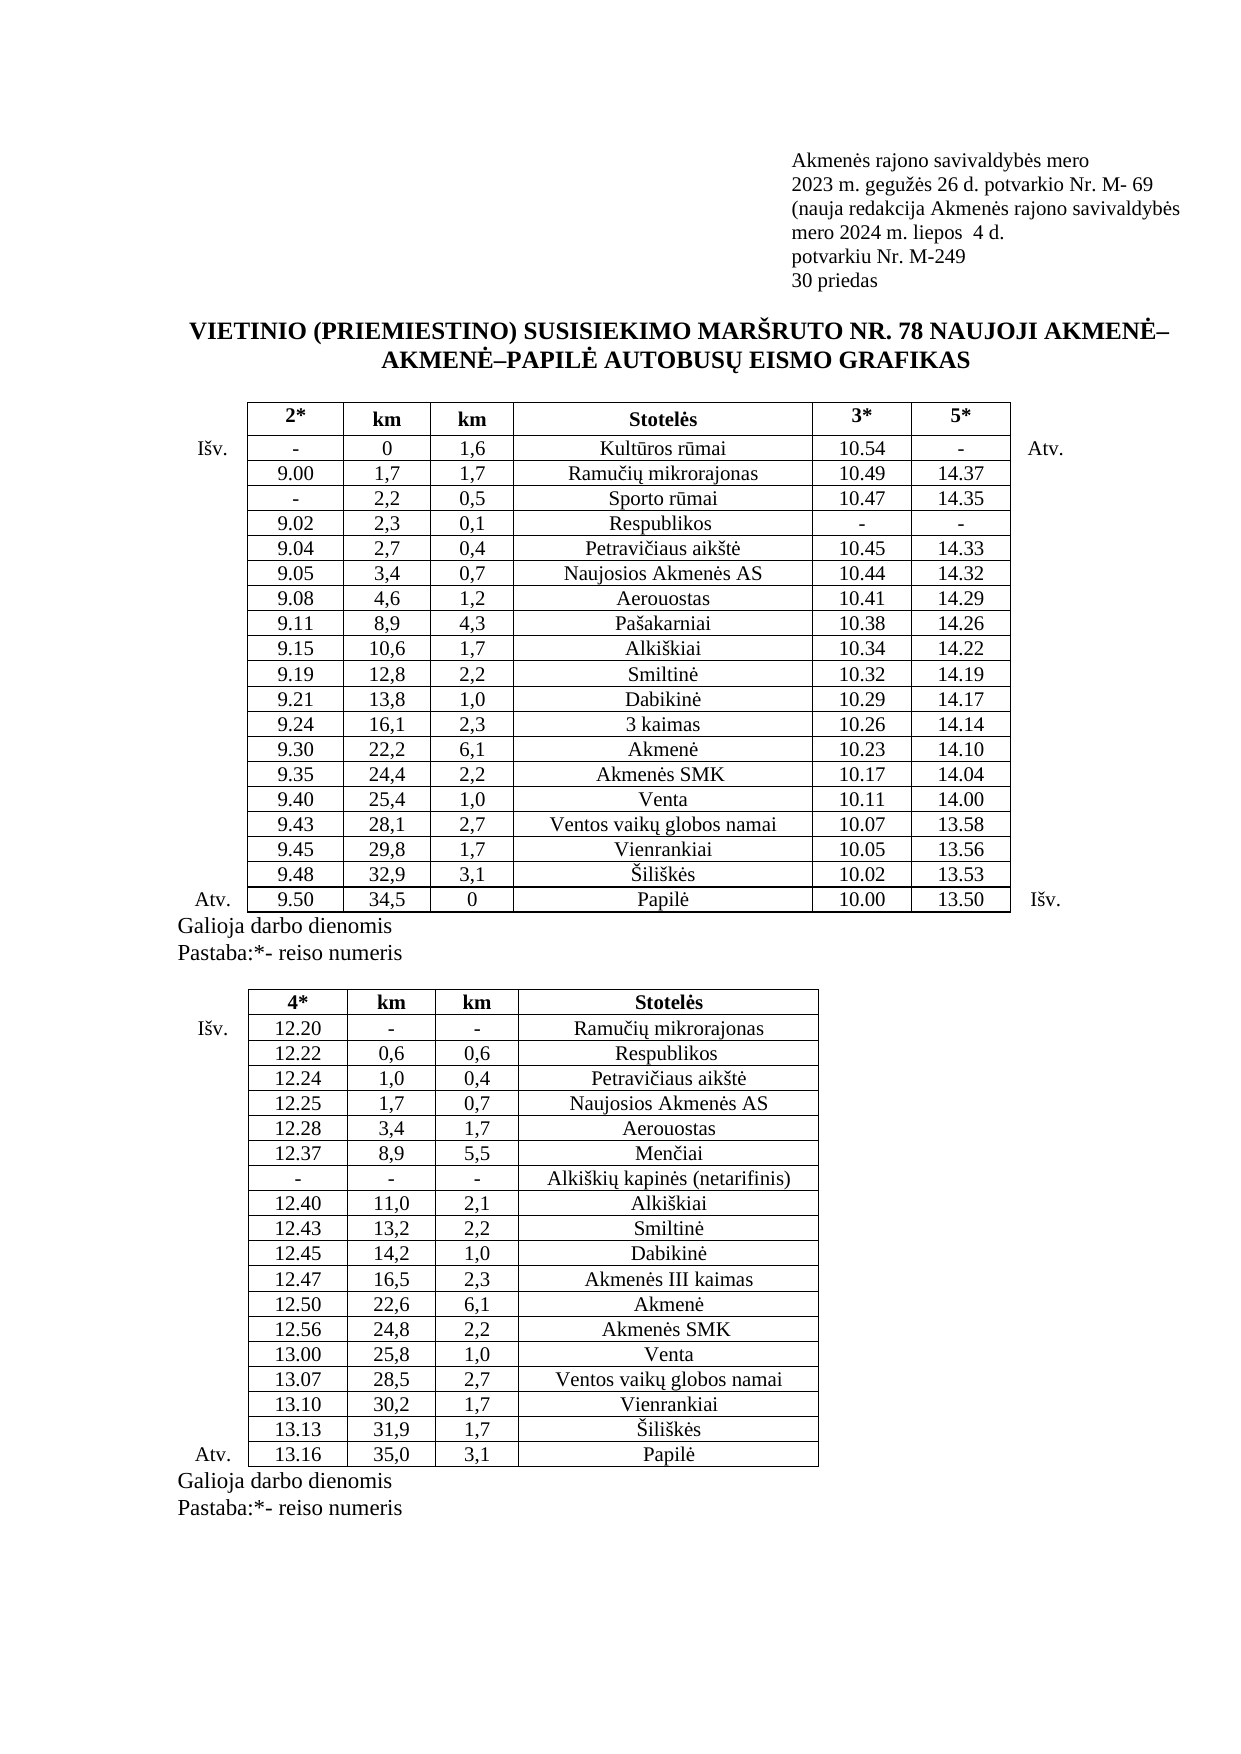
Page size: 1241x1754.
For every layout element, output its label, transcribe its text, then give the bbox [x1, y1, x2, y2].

table_cell 4,6 [344, 586, 430, 610]
table_cell 1,0 [431, 787, 513, 811]
table_cell 10.07 [813, 812, 911, 836]
table_cell 13.16 [249, 1442, 347, 1466]
table_cell - [813, 511, 911, 535]
table_cell - [912, 511, 1010, 535]
text 2023 m. gegužės 26 d. potvarkio Nr. M- 69 [714, 172, 1181, 196]
table_cell 22,6 [348, 1292, 435, 1316]
table_cell 10.38 [813, 611, 911, 635]
table_cell 12.28 [249, 1116, 347, 1140]
table_cell 4,3 [431, 611, 513, 635]
table_cell [177, 786, 247, 811]
table_cell [177, 460, 247, 485]
table_cell 14.35 [912, 486, 1010, 510]
table_cell 2,1 [436, 1191, 518, 1215]
table_cell Atv. [177, 886, 247, 911]
table_cell - [436, 1166, 518, 1190]
table_cell [177, 485, 247, 510]
table_cell 9.04 [248, 536, 343, 560]
table_cell 0 [344, 436, 430, 459]
table_cell 5,5 [436, 1141, 518, 1165]
table_cell [819, 1240, 890, 1265]
table_cell Akmenė [519, 1292, 818, 1316]
table_cell [177, 1215, 248, 1240]
table_cell Išv. [177, 435, 247, 459]
table_cell 9.24 [248, 712, 343, 736]
table_cell Dabikinė [514, 687, 812, 711]
table_cell [177, 610, 247, 635]
table_cell [1011, 635, 1081, 660]
table_cell 10.44 [813, 561, 911, 585]
table_cell [1011, 786, 1081, 811]
table_cell 10,6 [344, 636, 430, 660]
table_cell 12.22 [249, 1041, 347, 1064]
table_cell 2,7 [344, 536, 430, 560]
table_cell 2,3 [344, 511, 430, 535]
table_cell 12.24 [249, 1066, 347, 1090]
table_cell [819, 1316, 890, 1341]
table_cell Papilė [514, 888, 812, 911]
text Galioja darbo dienomis [177, 1467, 1181, 1494]
table_cell [177, 660, 247, 686]
table_cell 14.17 [912, 687, 1010, 711]
table_cell - [248, 486, 343, 510]
table_header [177, 402, 247, 434]
table_cell Pašakarniai [514, 611, 812, 635]
table_cell 10.34 [813, 636, 911, 660]
table_cell 14.29 [912, 586, 1010, 610]
table_cell 12.45 [249, 1241, 347, 1265]
table_cell Alkiškiai [514, 636, 812, 660]
table_cell 14.37 [912, 461, 1010, 485]
table_cell 12.25 [249, 1091, 347, 1115]
table_cell 13.13 [249, 1417, 347, 1441]
table_header km [431, 403, 513, 434]
table_cell 3,4 [348, 1116, 435, 1140]
table_cell - [912, 436, 1010, 459]
table_cell Atv. [1011, 435, 1081, 459]
table_cell [177, 861, 247, 886]
table_cell [177, 1090, 248, 1115]
table_cell [177, 1240, 248, 1265]
table_cell [1011, 836, 1081, 861]
table_cell [177, 1115, 248, 1140]
table_cell 0 [431, 888, 513, 911]
table_cell Atv. [177, 1441, 248, 1466]
table_cell 25,8 [348, 1342, 435, 1366]
table_cell [1011, 560, 1081, 585]
table_cell - [249, 1166, 347, 1190]
table_cell 1,6 [431, 436, 513, 459]
table_cell 10.32 [813, 661, 911, 686]
table_cell Ventos vaikų globos namai [514, 812, 812, 836]
table_cell Dabikinė [519, 1241, 818, 1265]
table_cell Venta [519, 1342, 818, 1366]
table_cell [819, 1090, 890, 1115]
table_cell [1011, 761, 1081, 786]
table_cell 14.19 [912, 661, 1010, 686]
table_cell 14.32 [912, 561, 1010, 585]
table_cell 9.00 [248, 461, 343, 485]
table_cell 3,1 [431, 862, 513, 886]
table_cell 10.00 [813, 888, 911, 911]
table_cell 0,1 [431, 511, 513, 535]
table_cell 29,8 [344, 837, 430, 861]
table_cell - [248, 436, 343, 459]
table_cell [819, 1391, 890, 1416]
table_cell 14.33 [912, 536, 1010, 560]
table_cell Naujosios Akmenės AS [519, 1091, 818, 1115]
table_cell Aerouostas [514, 586, 812, 610]
table_header Stotelės [519, 990, 818, 1014]
table_cell Išv. [1011, 886, 1081, 911]
text Pastaba:*- reiso numeris [177, 939, 1181, 965]
table_cell [177, 1040, 248, 1064]
table_cell [1011, 736, 1081, 761]
table_cell [177, 686, 247, 711]
table_cell 13.50 [912, 888, 1010, 911]
table_cell 9.05 [248, 561, 343, 585]
table_cell 25,4 [344, 787, 430, 811]
table_cell 1,7 [431, 837, 513, 861]
table_header 3* [813, 403, 911, 434]
table_cell 28,5 [348, 1367, 435, 1391]
table_cell [819, 1366, 890, 1391]
table_cell 12.47 [249, 1266, 347, 1291]
table_cell Smiltinė [519, 1216, 818, 1240]
table_cell 13.58 [912, 812, 1010, 836]
table_cell 3,1 [436, 1442, 518, 1466]
table_cell [819, 1341, 890, 1366]
table_cell 9.02 [248, 511, 343, 535]
table_header 2* [248, 403, 343, 434]
table_cell Ventos vaikų globos namai [519, 1367, 818, 1391]
table_cell 14.04 [912, 762, 1010, 786]
table_cell Alkiškių kapinės (netarifinis) [519, 1166, 818, 1190]
table_cell 2,3 [431, 712, 513, 736]
table_cell [1011, 861, 1081, 886]
table_cell 14.10 [912, 737, 1010, 761]
table_cell 2,2 [344, 486, 430, 510]
table_cell 1,0 [436, 1342, 518, 1366]
table_cell 8,9 [348, 1141, 435, 1165]
table_cell - [348, 1166, 435, 1190]
table_cell 13.56 [912, 837, 1010, 861]
table_cell [177, 1391, 248, 1416]
table_cell 14.00 [912, 787, 1010, 811]
table_cell [1011, 460, 1081, 485]
table_cell [819, 1265, 890, 1291]
table_cell 12.40 [249, 1191, 347, 1215]
table_cell [819, 1165, 890, 1190]
table_header [1011, 402, 1081, 434]
table_cell Išv. [177, 1014, 248, 1039]
table_cell 6,1 [431, 737, 513, 761]
table_cell 9.43 [248, 812, 343, 836]
table_cell [177, 811, 247, 836]
table_cell Vienrankiai [514, 837, 812, 861]
text 30 priedas [714, 268, 1181, 292]
table_cell [177, 836, 247, 861]
table_header 5* [912, 403, 1010, 434]
table_cell 10.49 [813, 461, 911, 485]
table_cell [177, 761, 247, 786]
table_cell [177, 585, 247, 610]
table_cell 10.02 [813, 862, 911, 886]
table_header km [348, 990, 435, 1014]
table_cell 13,2 [348, 1216, 435, 1240]
table_cell [177, 1366, 248, 1391]
table_cell 1,7 [436, 1417, 518, 1441]
table_cell 9.35 [248, 762, 343, 786]
table_cell [177, 1190, 248, 1215]
table_cell [1011, 660, 1081, 686]
table_cell 2,2 [431, 661, 513, 686]
table_cell Venta [514, 787, 812, 811]
table_cell 1,0 [436, 1241, 518, 1265]
table_cell 1,7 [348, 1091, 435, 1115]
table_cell [177, 1140, 248, 1165]
table_cell [177, 535, 247, 560]
table_cell 0,7 [431, 561, 513, 585]
table_cell Šiliškės [514, 862, 812, 886]
text Pastaba:*- reiso numeris [177, 1494, 1181, 1520]
table_cell 11,0 [348, 1191, 435, 1215]
table_header [819, 989, 890, 1014]
table_cell Akmenės SMK [514, 762, 812, 786]
table_cell [177, 1065, 248, 1090]
table_cell 9.45 [248, 837, 343, 861]
table_cell 1,7 [436, 1116, 518, 1140]
table_cell Akmenės SMK [519, 1317, 818, 1341]
table_cell Alkiškiai [519, 1191, 818, 1215]
table_cell 12.37 [249, 1141, 347, 1165]
table_cell 9.19 [248, 661, 343, 686]
table_cell Kultūros rūmai [514, 436, 812, 459]
table_cell Aerouostas [519, 1116, 818, 1140]
table_cell [177, 1341, 248, 1366]
table_cell Smiltinė [514, 661, 812, 686]
table_cell [177, 736, 247, 761]
table_cell 10.47 [813, 486, 911, 510]
table_cell 9.40 [248, 787, 343, 811]
table_cell [819, 1215, 890, 1240]
table_cell 2,2 [431, 762, 513, 786]
table_cell Naujosios Akmenės AS [514, 561, 812, 585]
table_cell [819, 1014, 890, 1039]
table_cell 13.10 [249, 1392, 347, 1416]
table_cell 10.26 [813, 712, 911, 736]
table_cell 10.29 [813, 687, 911, 711]
table_cell [1011, 510, 1081, 535]
table_cell 16,5 [348, 1266, 435, 1291]
table_cell 1,0 [348, 1066, 435, 1090]
table_cell 9.50 [248, 888, 343, 911]
table_cell Ramučių mikrorajonas [519, 1015, 818, 1039]
table_cell [177, 1165, 248, 1190]
table_cell 2,3 [436, 1266, 518, 1291]
table_cell 12.50 [249, 1292, 347, 1316]
table_cell 14.26 [912, 611, 1010, 635]
table_cell 10.23 [813, 737, 911, 761]
table_cell 12.20 [249, 1015, 347, 1039]
table_cell 9.48 [248, 862, 343, 886]
table_cell [819, 1441, 890, 1466]
table_cell [177, 510, 247, 535]
table_cell [177, 1291, 248, 1316]
table_cell 12.56 [249, 1317, 347, 1341]
table_cell 30,2 [348, 1392, 435, 1416]
table_cell 2,2 [436, 1317, 518, 1341]
table_cell 34,5 [344, 888, 430, 911]
table_header [177, 989, 248, 1014]
table_cell 0,6 [348, 1041, 435, 1064]
table_cell 13.07 [249, 1367, 347, 1391]
table_cell 13.53 [912, 862, 1010, 886]
table_cell 0,6 [436, 1041, 518, 1064]
table_header 4* [249, 990, 347, 1014]
table_cell [177, 711, 247, 736]
table_cell Ramučių mikrorajonas [514, 461, 812, 485]
table_cell Petravičiaus aikštė [519, 1066, 818, 1090]
text potvarkiu Nr. M-249 [714, 244, 1181, 268]
table_cell 28,1 [344, 812, 430, 836]
table_cell - [436, 1015, 518, 1039]
table_cell 8,9 [344, 611, 430, 635]
table_cell 14.14 [912, 712, 1010, 736]
table_cell 10.05 [813, 837, 911, 861]
table_cell 10.17 [813, 762, 911, 786]
table_header Stotelės [514, 403, 812, 434]
table_cell [819, 1065, 890, 1090]
table_cell Menčiai [519, 1141, 818, 1165]
table_cell [177, 635, 247, 660]
table_cell [1011, 585, 1081, 610]
table_cell [819, 1190, 890, 1215]
table_cell 12,8 [344, 661, 430, 686]
table_cell 32,9 [344, 862, 430, 886]
table_cell 0,4 [436, 1066, 518, 1090]
table_cell 6,1 [436, 1292, 518, 1316]
table_cell Respublikos [514, 511, 812, 535]
table_cell Respublikos [519, 1041, 818, 1064]
table_cell [1011, 811, 1081, 836]
table_cell Šiliškės [519, 1417, 818, 1441]
table_cell 12.43 [249, 1216, 347, 1240]
table_cell - [348, 1015, 435, 1039]
table_cell 35,0 [348, 1442, 435, 1466]
table_cell [1011, 535, 1081, 560]
table_cell 0,7 [436, 1091, 518, 1115]
table_cell 2,7 [431, 812, 513, 836]
table_cell Akmenė [514, 737, 812, 761]
table_cell 24,8 [348, 1317, 435, 1341]
text (nauja redakcija Akmenės rajono savivaldybės mero 2024 m. liepos 4 d. [791, 196, 1181, 244]
table_cell 0,5 [431, 486, 513, 510]
table_cell 10.41 [813, 586, 911, 610]
table_cell 10.45 [813, 536, 911, 560]
table_cell 24,4 [344, 762, 430, 786]
table_cell 9.30 [248, 737, 343, 761]
table_cell 9.21 [248, 687, 343, 711]
text Galioja darbo dienomis [177, 912, 1181, 939]
table_cell 9.11 [248, 611, 343, 635]
table_cell 1,7 [436, 1392, 518, 1416]
table_cell [819, 1140, 890, 1165]
table_cell Papilė [519, 1442, 818, 1466]
table_cell [1011, 686, 1081, 711]
table_cell [1011, 485, 1081, 510]
table_cell 0,4 [431, 536, 513, 560]
text Akmenės rajono savivaldybės mero [791, 148, 1181, 172]
table_cell [1011, 711, 1081, 736]
table_cell 1,2 [431, 586, 513, 610]
table_cell Petravičiaus aikštė [514, 536, 812, 560]
table_cell 22,2 [344, 737, 430, 761]
table_cell 1,7 [344, 461, 430, 485]
text VIETINIO (PRIEMIESTINO) SUSISIEKIMO MARŠRUTO NR. 78 NAUJOJI AKMENĖ–AKMENĖ–PAPILĖ AUTOBUSŲ EISMO GRAFIKAS [177, 316, 1181, 373]
table_cell 3 kaimas [514, 712, 812, 736]
table_cell 16,1 [344, 712, 430, 736]
table_cell 1,0 [431, 687, 513, 711]
table_cell 10.54 [813, 436, 911, 459]
table_cell Akmenės III kaimas [519, 1266, 818, 1291]
table_cell [177, 1416, 248, 1441]
table_cell 1,7 [431, 461, 513, 485]
table_cell Vienrankiai [519, 1392, 818, 1416]
table_cell [177, 560, 247, 585]
table_cell Sporto rūmai [514, 486, 812, 510]
table_cell 1,7 [431, 636, 513, 660]
table_cell 14,2 [348, 1241, 435, 1265]
table_cell [177, 1316, 248, 1341]
table_cell 10.11 [813, 787, 911, 811]
table_cell 13.00 [249, 1342, 347, 1366]
table_cell 3,4 [344, 561, 430, 585]
table_cell [177, 1265, 248, 1291]
table_cell [819, 1115, 890, 1140]
table_cell 2,7 [436, 1367, 518, 1391]
table_cell 14.22 [912, 636, 1010, 660]
table_cell 9.08 [248, 586, 343, 610]
table_cell [819, 1040, 890, 1064]
table_cell 9.15 [248, 636, 343, 660]
table_cell [819, 1416, 890, 1441]
table_cell [1011, 610, 1081, 635]
table_cell 2,2 [436, 1216, 518, 1240]
table_cell 31,9 [348, 1417, 435, 1441]
table_cell [819, 1291, 890, 1316]
table_header km [436, 990, 518, 1014]
table_cell 13,8 [344, 687, 430, 711]
table_header km [344, 403, 430, 434]
